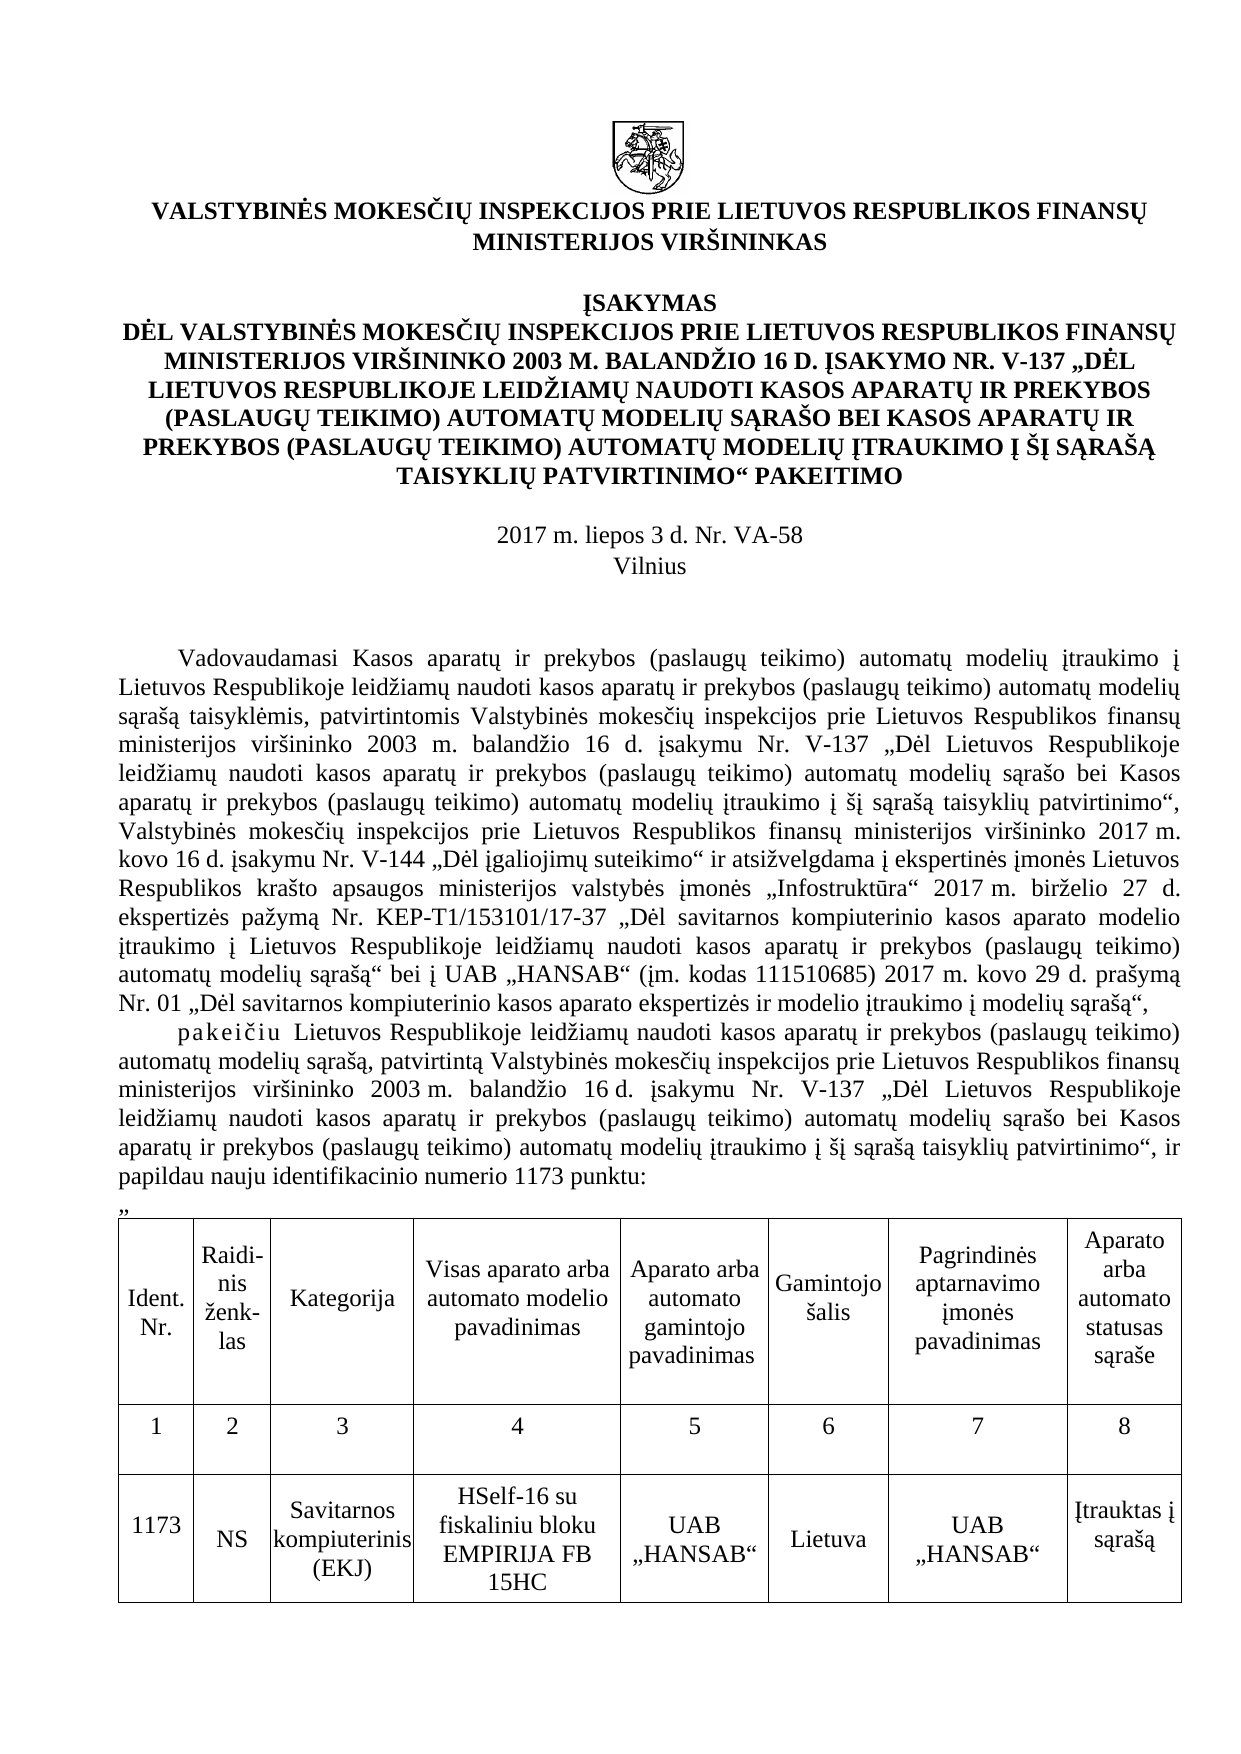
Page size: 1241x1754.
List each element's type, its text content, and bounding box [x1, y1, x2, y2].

table_header Aparato arba automato statusas sąraše [1068, 1219, 1181, 1404]
table_cell Įtrauktas į sąrašą [1068, 1475, 1181, 1602]
table_header Aparato arba automato gamintojo pavadinimas [621, 1219, 768, 1404]
table_cell UAB „HANSAB“ [889, 1475, 1067, 1602]
table_cell 1 [119, 1405, 193, 1474]
text Vadovaudamasi Kasos aparatų ir prekybos (paslaugų teikimo) automatų modelių įtraukimo į Lietuvos Respublikoje leidžiamų naudoti kasos aparatų ir prekybos (paslaugų teikimo) automatų modelių sąrašą taisyklėmis, patvirtintomis Valstybinės mokesčių inspekcijos prie Lietuvos Respublikos finansų ministerijos viršininko 2003 m. balandžio 16 d. įsakymu Nr. V-137 „Dėl Lietuvos Respublikoje leidžiamų naudoti kasos aparatų ir prekybos (paslaugų teikimo) automatų modelių sąrašo bei Kasos aparatų ir prekybos (paslaugų teikimo) automatų modelių įtraukimo į šį sąrašą taisyklių patvirtinimo“, Valstybinės mokesčių inspekcijos prie Lietuvos Respublikos finansų ministerijos viršininko 2017 m. kovo 16 d. įsakymu Nr. V-144 „Dėl įgaliojimų suteikimo“ ir atsižvelgdama į ekspertinės įmonės Lietuvos Respublikos krašto apsaugos ministerijos valstybės įmonės „Infostruktūra“ 2017 m. birželio 27 d. ekspertizės pažymą Nr. KEP-T1/153101/17-37 „Dėl savitarnos kompiuterinio kasos aparato modelio įtraukimo į Lietuvos Respublikoje leidžiamų naudoti kasos aparatų ir prekybos (paslaugų teikimo) automatų modelių sąrašą“ bei į UAB „HANSAB“ (įm. kodas 111510685) 2017 m. kovo 29 d. prašymą Nr. 01 „Dėl savitarnos kompiuterinio kasos aparato ekspertizės ir modelio įtraukimo į modelių sąrašą“, [118, 643, 1181, 1017]
text pakeičiu Lietuvos Respublikoje leidžiamų naudoti kasos aparatų ir prekybos (paslaugų teikimo) automatų modelių sąrašą, patvirtintą Valstybinės mokesčių inspekcijos prie Lietuvos Respublikos finansų ministerijos viršininko 2003 m. balandžio 16 d. įsakymu Nr. V-137 „Dėl Lietuvos Respublikoje leidžiamų naudoti kasos aparatų ir prekybos (paslaugų teikimo) automatų modelių sąrašo bei Kasos aparatų ir prekybos (paslaugų teikimo) automatų modelių įtraukimo į šį sąrašą taisyklių patvirtinimo“, ir papildau nauju identifikacinio numerio 1173 punktu: [118, 1017, 1181, 1189]
table_header Gamintojo šalis [769, 1219, 888, 1404]
table_cell Savitarnos kompiuterinis (EKJ) [271, 1475, 413, 1602]
text ĮSAKYMAS [118, 288, 1181, 317]
table_cell 1173 [119, 1475, 193, 1602]
text „ [118, 1189, 1187, 1218]
table_header Ident. Nr. [119, 1219, 193, 1404]
table_header Raidi-nis ženk- las [194, 1219, 270, 1404]
table_cell Lietuva [769, 1475, 888, 1602]
table_cell 4 [414, 1405, 620, 1474]
table_cell NS [194, 1475, 270, 1602]
table_cell 2 [194, 1405, 270, 1474]
table_cell 3 [271, 1405, 413, 1474]
table_cell 6 [769, 1405, 888, 1474]
table_header Kategorija [271, 1219, 413, 1404]
text Vilnius [118, 551, 1181, 580]
table_cell HSelf-16 su fiskaliniu bloku EMPIRIJA FB 15HC [414, 1475, 620, 1602]
text 2017 m. liepos 3 d. Nr. VA-58 [118, 520, 1181, 549]
table_cell UAB „HANSAB“ [621, 1475, 768, 1602]
text VALSTYBINĖS MOKESČIŲ INSPEKCIJOS PRIE LIETUVOS RESPUBLIKOS FINANSŲ MINISTERIJOS VIRŠININKAS [118, 196, 1181, 256]
table_cell 7 [889, 1405, 1067, 1474]
table_cell 8 [1068, 1405, 1181, 1474]
table_header Visas aparato arba automato modelio pavadinimas [414, 1219, 620, 1404]
table_header Pagrindinės aptarnavimo įmonės pavadinimas [889, 1219, 1067, 1404]
text DĖL VALSTYBINĖS MOKESČIŲ INSPEKCIJOS PRIE LIETUVOS RESPUBLIKOS FINANSŲ MINISTERIJOS VIRŠININKO 2003 M. BALANDŽIO 16 D. ĮSAKYMO NR. V-137 „DĖL LIETUVOS RESPUBLIKOJE LEIDŽIAMŲ NAUDOTI KASOS APARATŲ IR PREKYBOS (PASLAUGŲ TEIKIMO) AUTOMATŲ MODELIŲ SĄRAŠO BEI KASOS APARATŲ IR PREKYBOS (PASLAUGŲ TEIKIMO) AUTOMATŲ MODELIŲ ĮTRAUKIMO Į ŠĮ SĄRAŠĄ TAISYKLIŲ PATVIRTINIMO“ PAKEITIMO [118, 317, 1181, 490]
table_cell 5 [621, 1405, 768, 1474]
